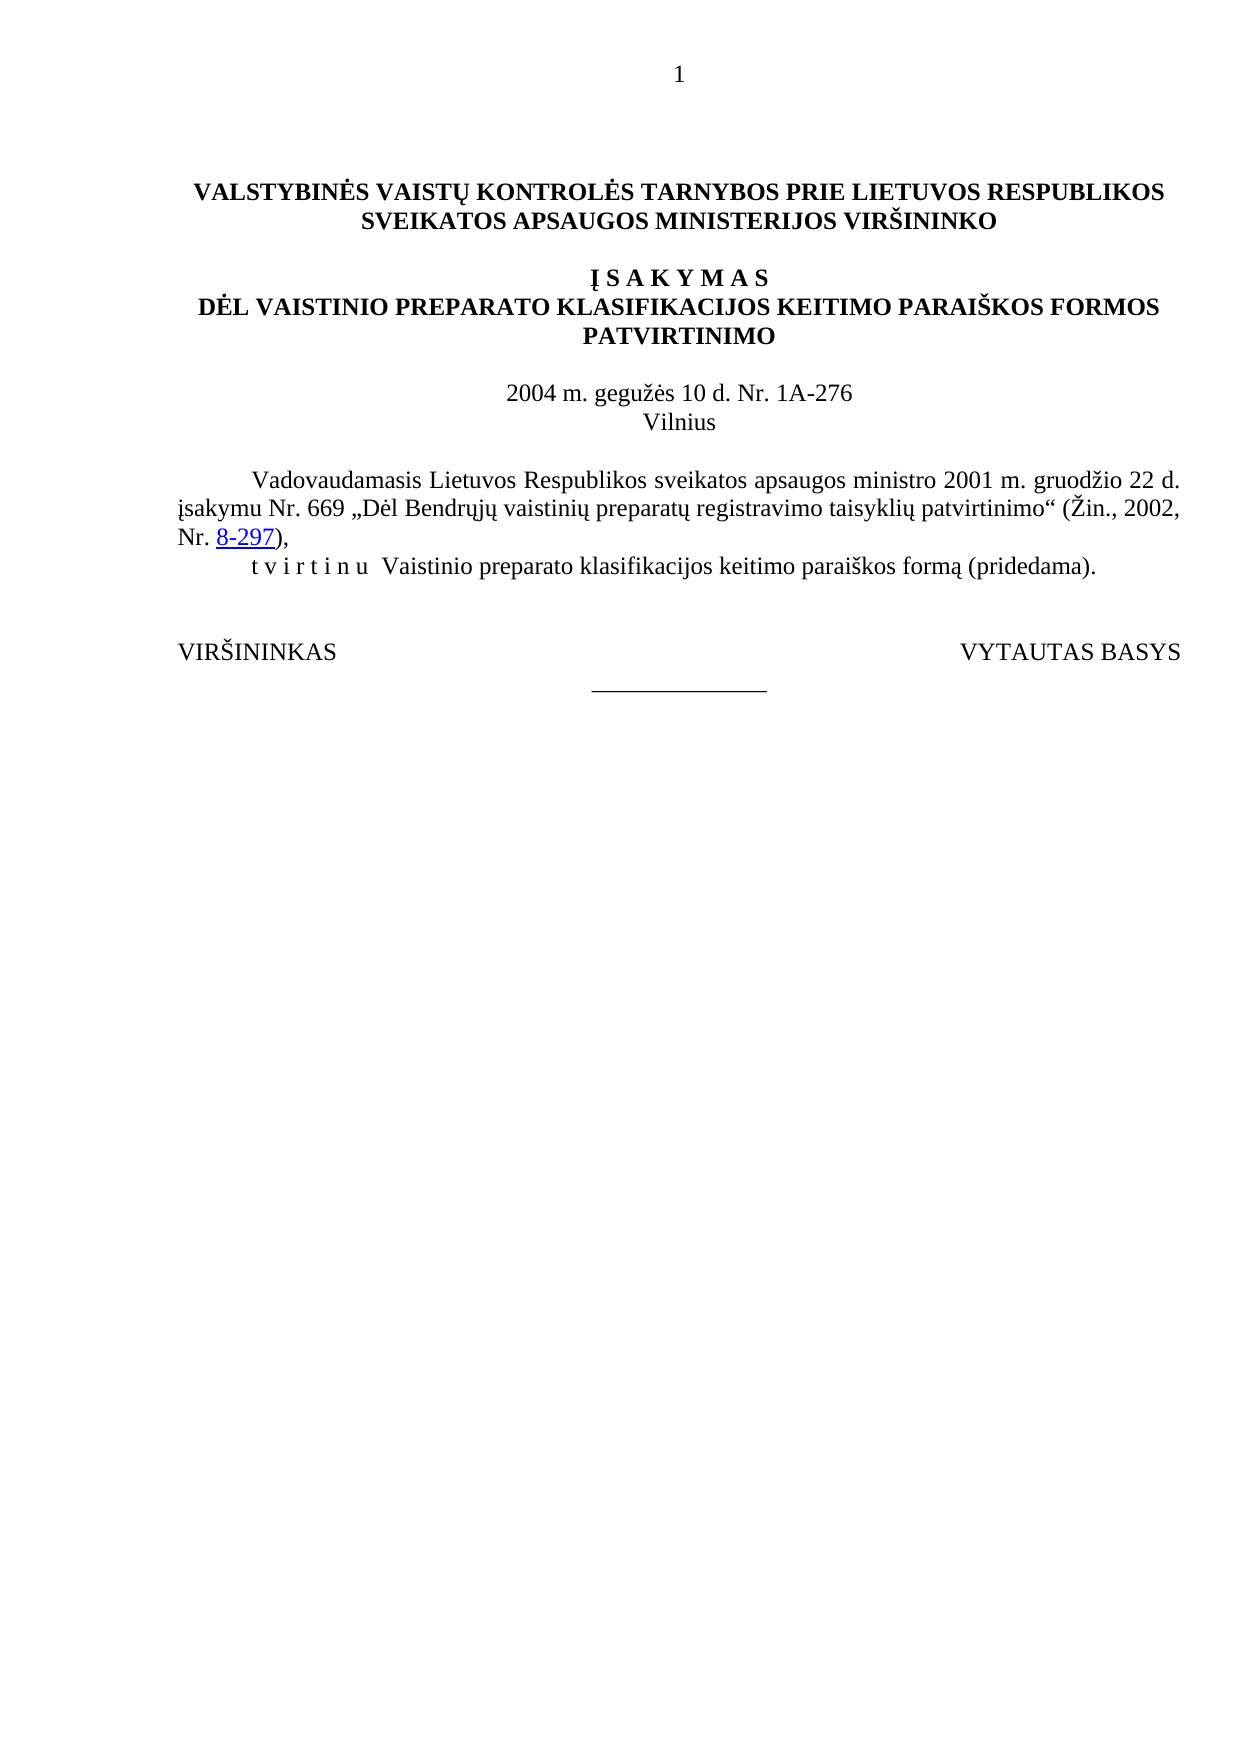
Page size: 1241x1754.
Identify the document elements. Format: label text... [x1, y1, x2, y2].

text Vilnius [177, 407, 1181, 436]
text DĖL VAISTINIO PREPARATO KLASIFIKACIJOS KEITIMO PARAIŠKOS FORMOS PATVIRTINIMO [177, 292, 1181, 350]
text tvirtinu Vaistinio preparato klasifikacijos keitimo paraiškos formą (pridedama). [177, 551, 1181, 580]
text VALSTYBINĖS VAISTŲ KONTROLĖS TARNYBOS PRIE LIETUVOS RESPUBLIKOS SVEIKATOS APSAUGOS MINISTERIJOS VIRŠININKO [177, 177, 1181, 235]
text VIRŠININKAS VYTAUTAS BASYS [177, 637, 1181, 666]
text 2004 m. gegužės 10 d. Nr. 1A-276 [177, 378, 1181, 407]
text Į S A K Y M A S [177, 263, 1181, 292]
text ______________ [177, 666, 1181, 695]
text Vadovaudamasis Lietuvos Respublikos sveikatos apsaugos ministro 2001 m. gruodžio 22 d. įsakymu Nr. 669 „Dėl Bendrųjų vaistinių preparatų registravimo taisyklių patvirtinimo“ (Žin., 2002, Nr. 8-297), [177, 465, 1181, 551]
